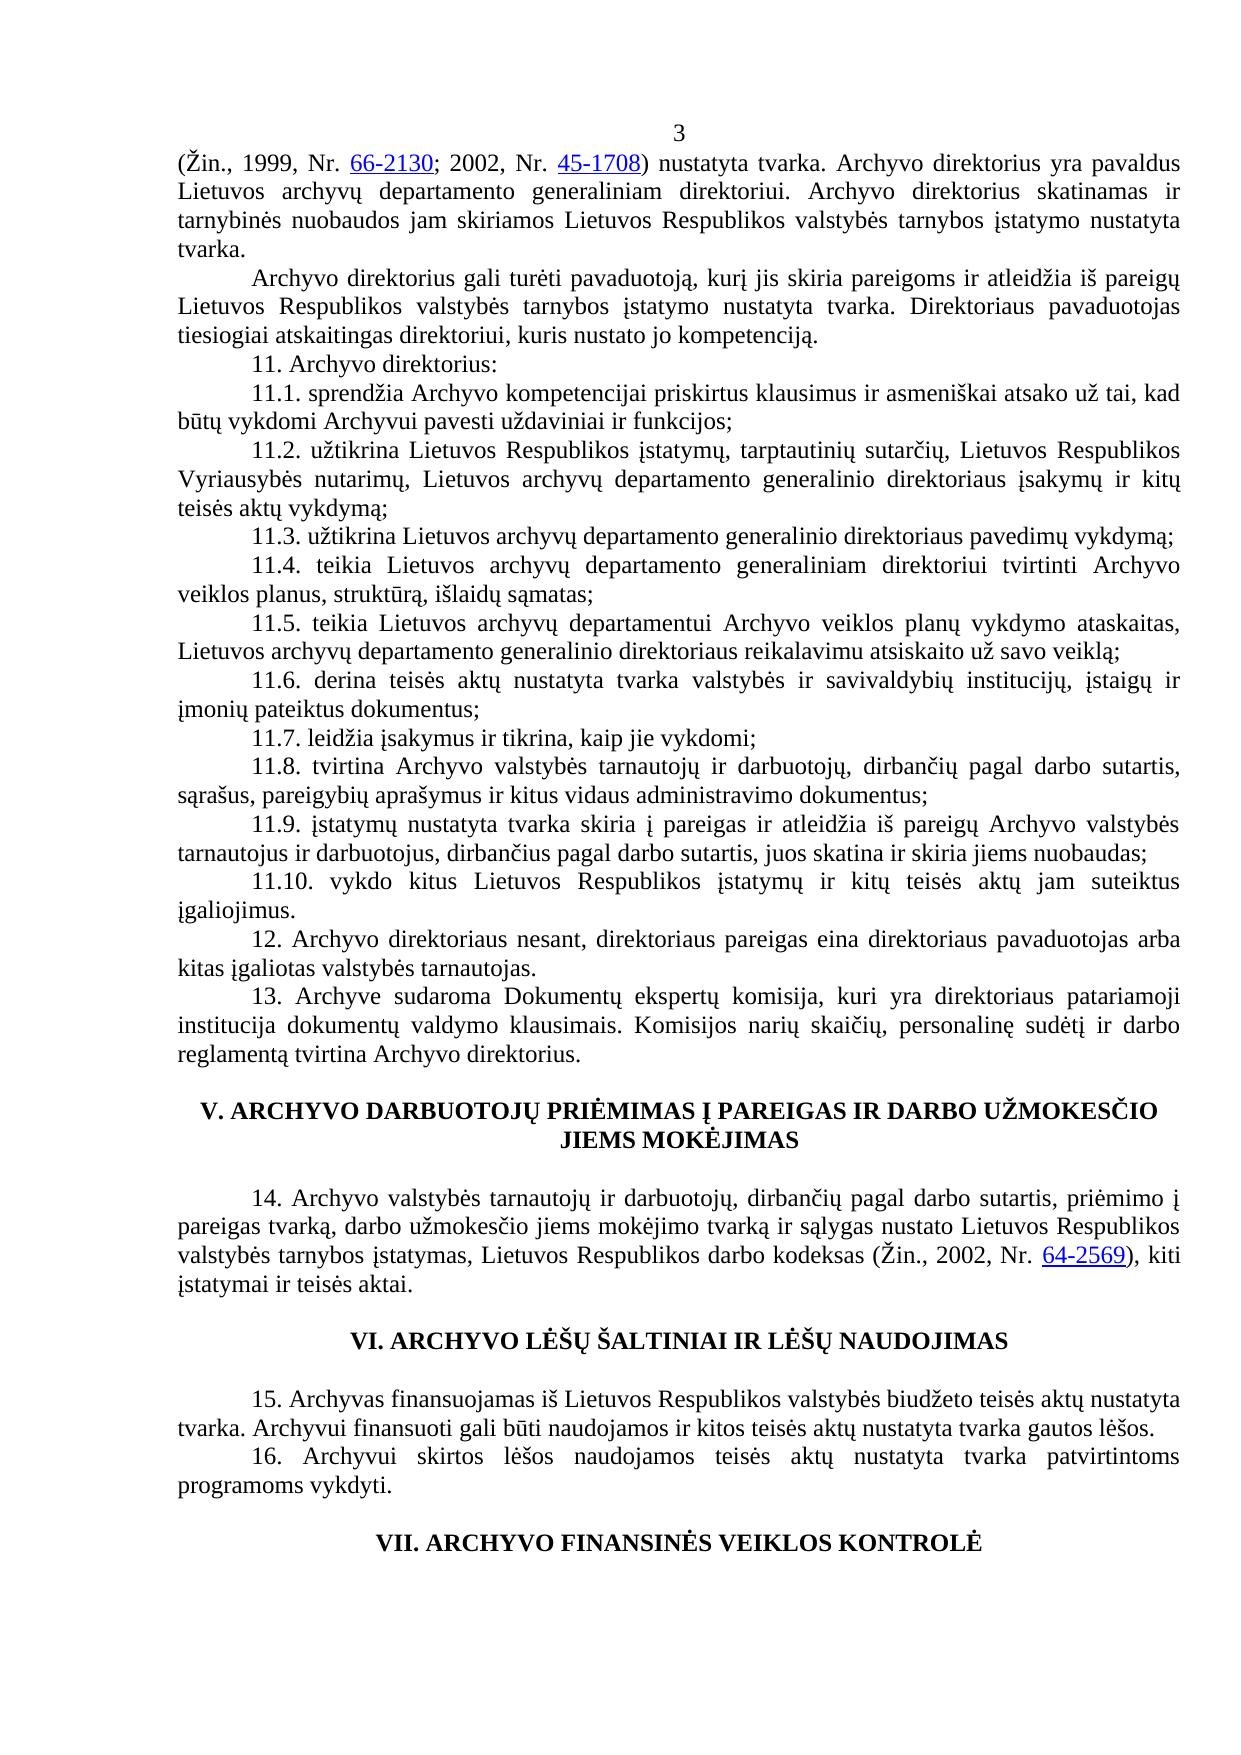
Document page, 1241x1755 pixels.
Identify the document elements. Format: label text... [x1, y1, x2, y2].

text V. ARCHYVO DARBUOTOJŲ PRIĖMIMAS Į PAREIGAS IR DARBO UŽMOKESČIO JIEMS MOKĖJIMAS [177, 1096, 1181, 1154]
text 11.7. leidžia įsakymus ir tikrina, kaip jie vykdomi; [177, 723, 1181, 751]
text 12. Archyvo direktoriaus nesant, direktoriaus pareigas eina direktoriaus pavaduotojas arba kitas įgaliotas valstybės tarnautojas. [177, 924, 1181, 981]
text 14. Archyvo valstybės tarnautojų ir darbuotojų, dirbančių pagal darbo sutartis, priėmimo į pareigas tvarką, darbo užmokesčio jiems mokėjimo tvarką ir sąlygas nustato Lietuvos Respublikos valstybės tarnybos įstatymas, Lietuvos Respublikos darbo kodeksas (Žin., 2002, Nr. 64-2569), kiti įstatymai ir teisės aktai. [177, 1183, 1181, 1298]
text 11.4. teikia Lietuvos archyvų departamento generaliniam direktoriui tvirtinti Archyvo veiklos planus, struktūrą, išlaidų sąmatas; [177, 550, 1181, 608]
text VI. ARCHYVO LĖŠŲ ŠALTINIAI IR LĖŠŲ NAUDOJIMAS [177, 1326, 1181, 1355]
text VII. ARCHYVO FINANSINĖS VEIKLOS KONTROLĖ [177, 1528, 1181, 1556]
text 11.3. užtikrina Lietuvos archyvų departamento generalinio direktoriaus pavedimų vykdymą; [177, 521, 1181, 550]
text 11.5. teikia Lietuvos archyvų departamentui Archyvo veiklos planų vykdymo ataskaitas, Lietuvos archyvų departamento generalinio direktoriaus reikalavimu atsiskaito už savo veiklą; [177, 608, 1181, 665]
text 11.8. tvirtina Archyvo valstybės tarnautojų ir darbuotojų, dirbančių pagal darbo sutartis, sąrašus, pareigybių aprašymus ir kitus vidaus administravimo dokumentus; [177, 751, 1181, 809]
text 11.10. vykdo kitus Lietuvos Respublikos įstatymų ir kitų teisės aktų jam suteiktus įgaliojimus. [177, 866, 1181, 924]
text 11.2. užtikrina Lietuvos Respublikos įstatymų, tarptautinių sutarčių, Lietuvos Respublikos Vyriausybės nutarimų, Lietuvos archyvų departamento generalinio direktoriaus įsakymų ir kitų teisės aktų vykdymą; [177, 435, 1181, 521]
text Archyvo direktorius gali turėti pavaduotoją, kurį jis skiria pareigoms ir atleidžia iš pareigų Lietuvos Respublikos valstybės tarnybos įstatymo nustatyta tvarka. Direktoriaus pavaduotojas tiesiogiai atskaitingas direktoriui, kuris nustato jo kompetenciją. [177, 263, 1181, 349]
text 13. Archyve sudaroma Dokumentų ekspertų komisija, kuri yra direktoriaus patariamoji institucija dokumentų valdymo klausimais. Komisijos narių skaičių, personalinę sudėtį ir darbo reglamentą tvirtina Archyvo direktorius. [177, 981, 1181, 1068]
text 16. Archyvui skirtos lėšos naudojamos teisės aktų nustatyta tvarka patvirtintoms programoms vykdyti. [177, 1441, 1181, 1499]
text 11.6. derina teisės aktų nustatyta tvarka valstybės ir savivaldybių institucijų, įstaigų ir įmonių pateiktus dokumentus; [177, 665, 1181, 723]
text 11.9. įstatymų nustatyta tvarka skiria į pareigas ir atleidžia iš pareigų Archyvo valstybės tarnautojus ir darbuotojus, dirbančius pagal darbo sutartis, juos skatina ir skiria jiems nuobaudas; [177, 809, 1181, 866]
text 11. Archyvo direktorius: [177, 349, 1181, 378]
text (Žin., 1999, Nr. 66-2130; 2002, Nr. 45-1708) nustatyta tvarka. Archyvo direktorius yra pavaldus Lietuvos archyvų departamento generaliniam direktoriui. Archyvo direktorius skatinamas ir tarnybinės nuobaudos jam skiriamos Lietuvos Respublikos valstybės tarnybos įstatymo nustatyta tvarka. [177, 148, 1181, 263]
text 11.1. sprendžia Archyvo kompetencijai priskirtus klausimus ir asmeniškai atsako už tai, kad būtų vykdomi Archyvui pavesti uždaviniai ir funkcijos; [177, 378, 1181, 435]
text 15. Archyvas finansuojamas iš Lietuvos Respublikos valstybės biudžeto teisės aktų nustatyta tvarka. Archyvui finansuoti gali būti naudojamos ir kitos teisės aktų nustatyta tvarka gautos lėšos. [177, 1384, 1181, 1441]
